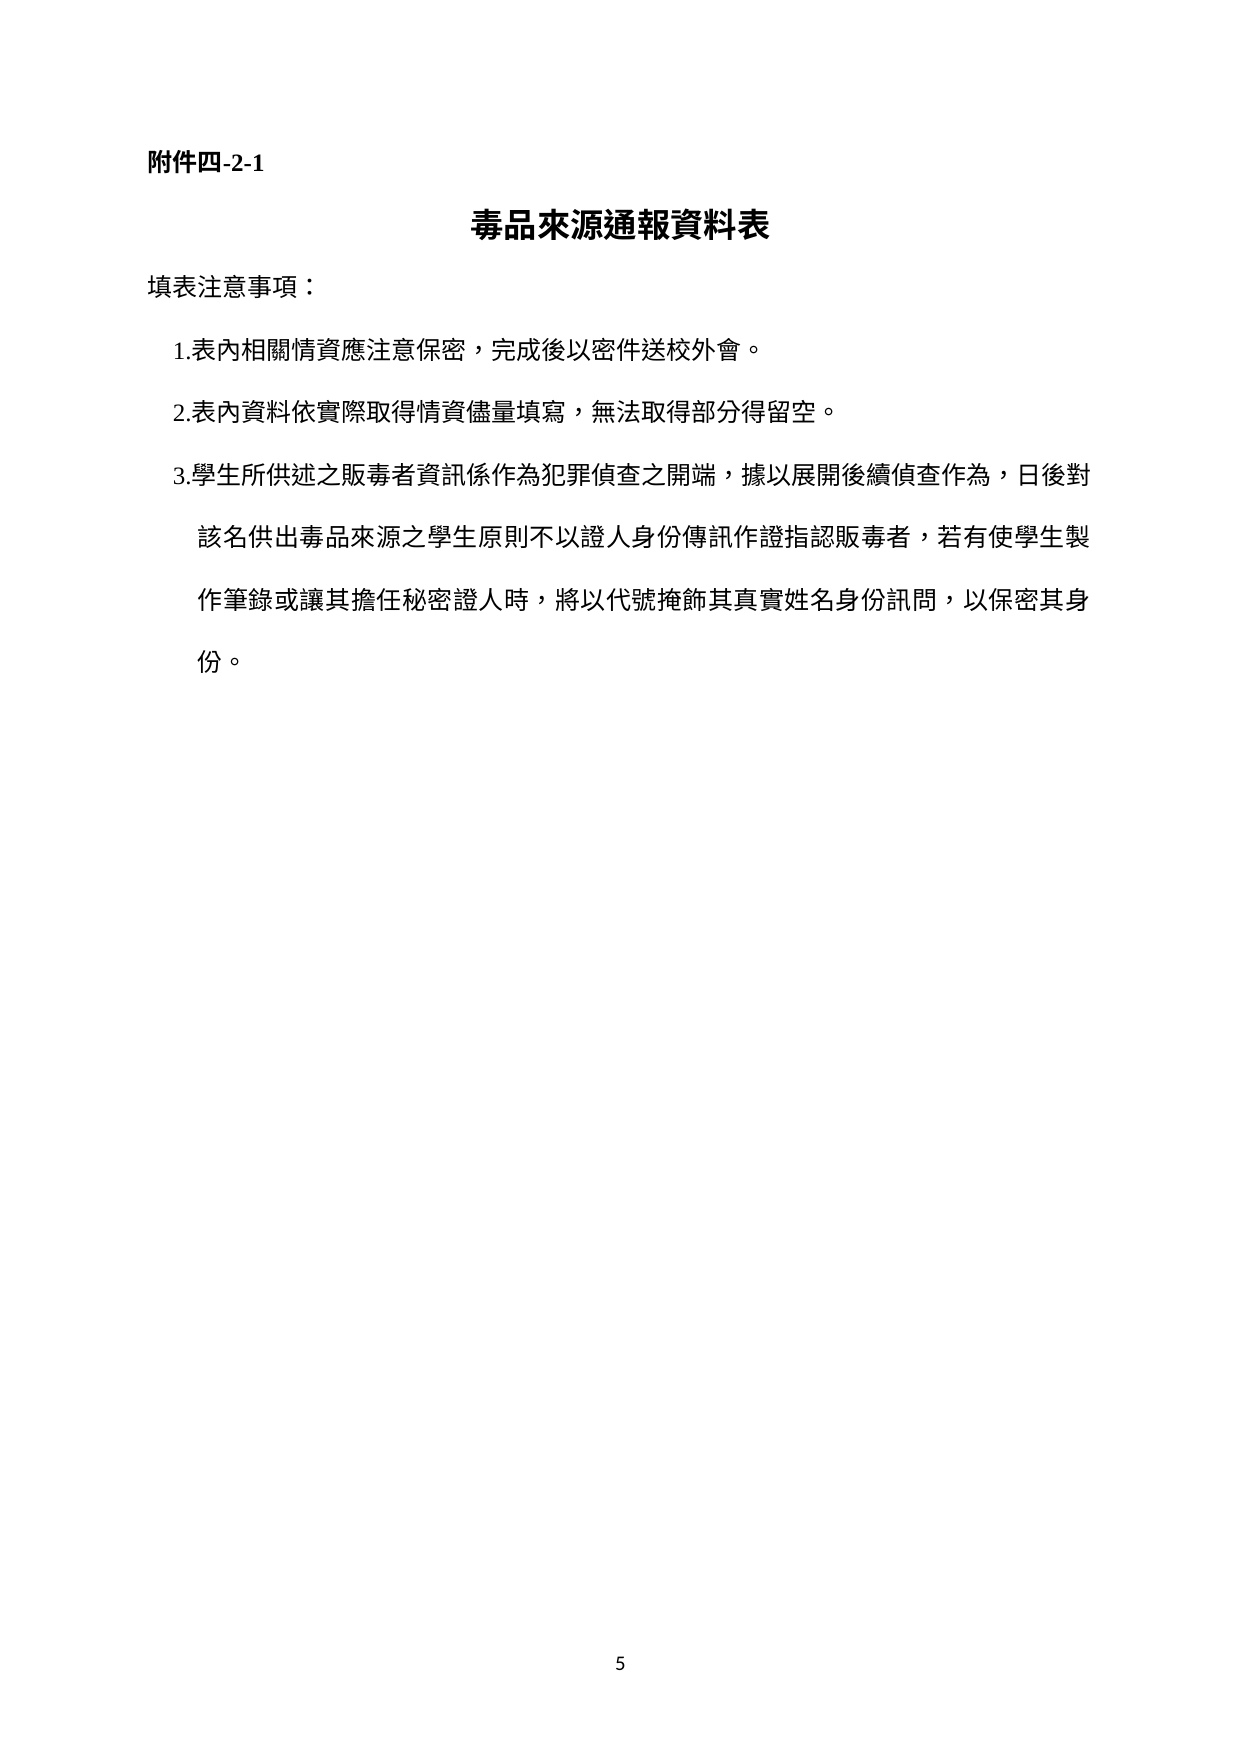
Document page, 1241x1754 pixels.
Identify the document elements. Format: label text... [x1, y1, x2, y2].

text 1.表內相關情資應注意保密，完成後以密件送校外會。 [173, 307, 1092, 369]
text 填表注意事項： [148, 244, 1092, 307]
text 3.學生所供述之販毒者資訊係作為犯罪偵查之開端，據以展開後續偵查作為，日後對該名供出毒品來源之學生原則不以證人身份傳訊作證指認販毒者，若有使學生製作筆錄或讓其擔任秘密證人時，將以代號掩飾其真實姓名身份訊問，以保密其身份。 [173, 432, 1092, 682]
text 2.表內資料依實際取得情資儘量填寫，無法取得部分得留空。 [173, 369, 1092, 432]
text 毒品來源通報資料表 [148, 182, 1092, 244]
text 附件四-2-1 [148, 119, 1092, 182]
